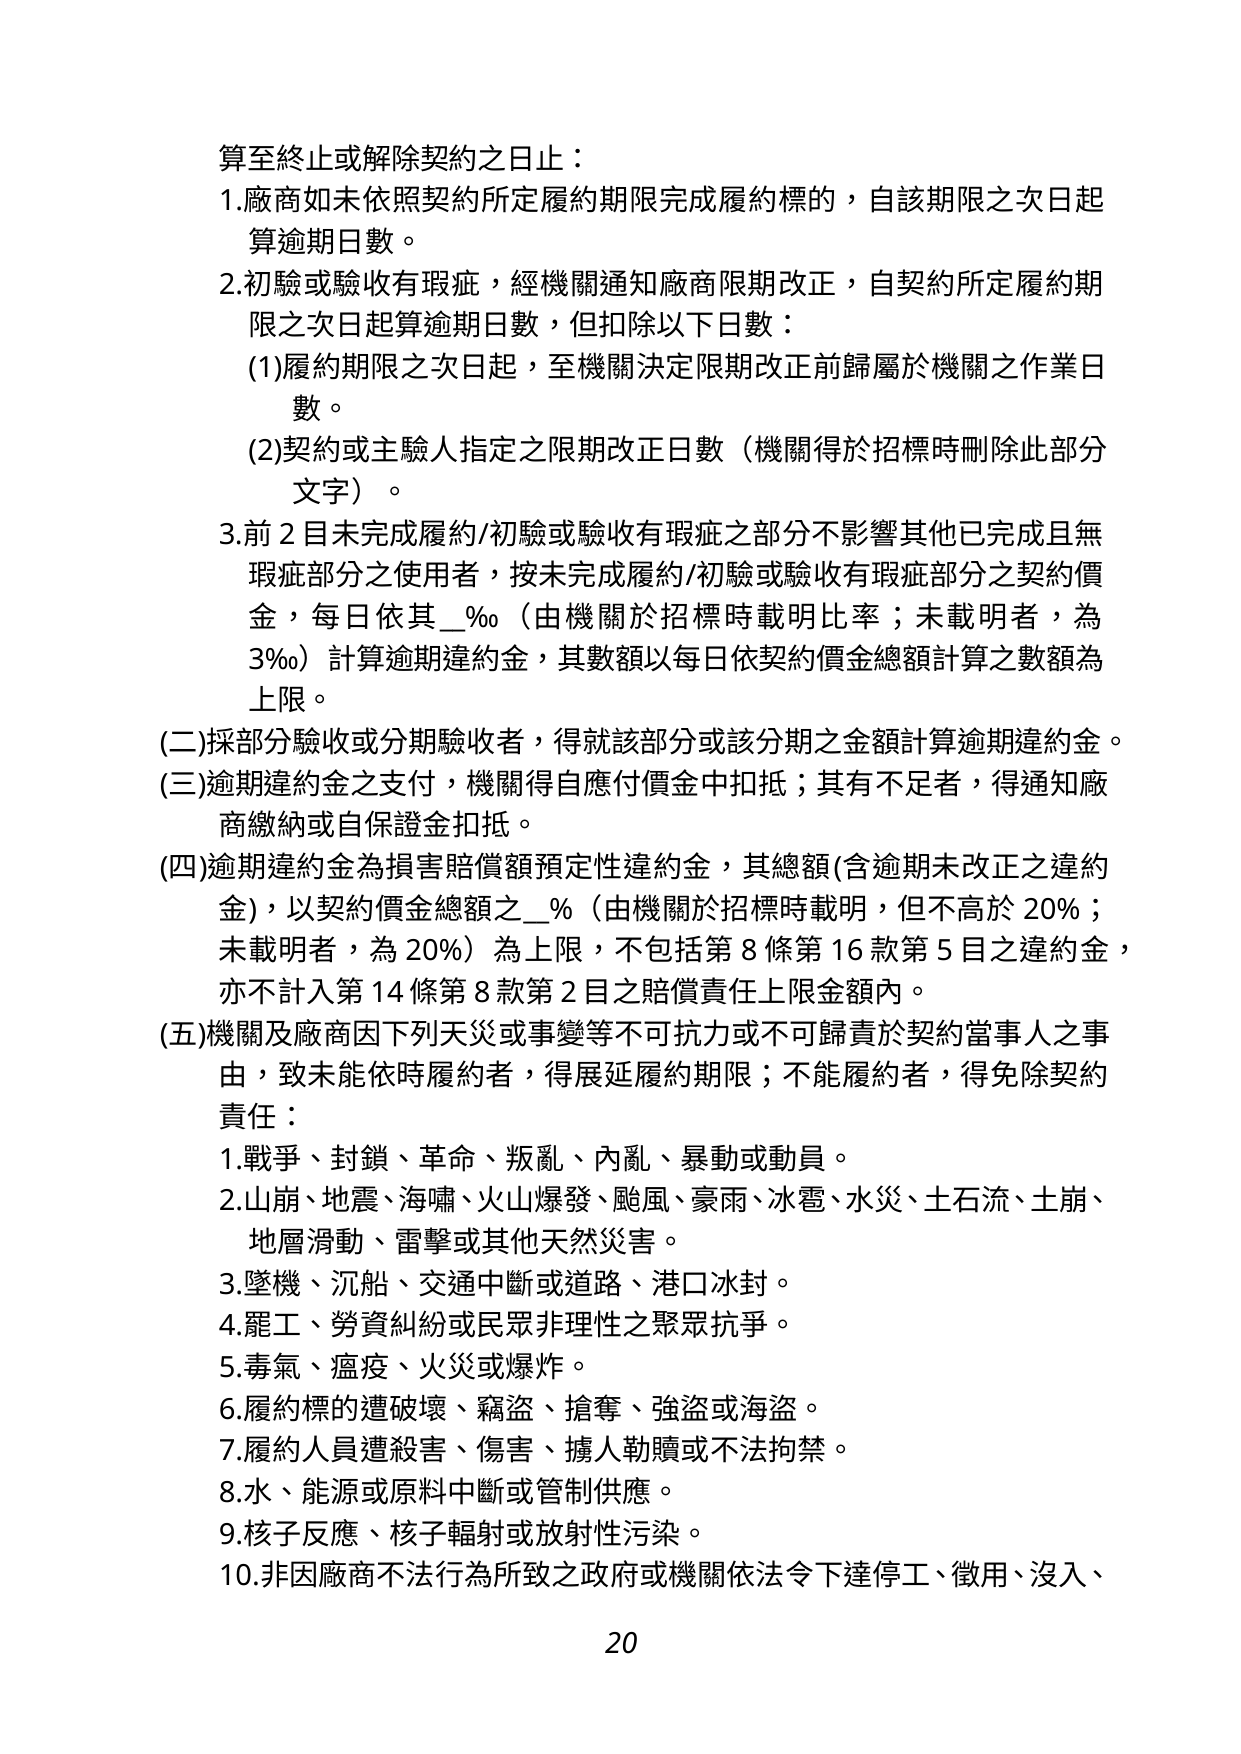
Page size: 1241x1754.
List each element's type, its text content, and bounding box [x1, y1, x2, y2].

text 3.墜機、沉船、交通中斷或道路、港口冰封。 [218, 1261, 1108, 1302]
text 5.毒氣、瘟疫、火災或爆炸。 [218, 1344, 1108, 1386]
text (四)逾期違約金為損害賠償額預定性違約金，其總額(含逾期未改正之違約金)，以契約價金總額之__%（由機關於招標時載明，但不高於20%；未載明者，為20%）為上限，不包括第8條第16款第5目之違約金，亦不計入第14條第8款第2目之賠償責任上限金額內。 [159, 844, 1110, 1011]
text 4.罷工、勞資糾紛或民眾非理性之聚眾抗爭。 [218, 1302, 1108, 1344]
text 9.核子反應、核子輻射或放射性污染。 [218, 1511, 1108, 1552]
text 7.履約人員遭殺害、傷害、擄人勒贖或不法拘禁。 [218, 1427, 1108, 1469]
text 1.戰爭、封鎖、革命、叛亂、內亂、暴動或動員。 [218, 1136, 1108, 1177]
text 2.山崩、地震、海嘯、火山爆發、颱風、豪雨、冰雹、水災、土石流、土崩、地層滑動、雷擊或其他天然災害。 [218, 1177, 1108, 1261]
text 2.初驗或驗收有瑕疵，經機關通知廠商限期改正，自契約所定履約期限之次日起算逾期日數，但扣除以下日數： [218, 261, 1104, 344]
text 算至終止或解除契約之日止： [159, 136, 1110, 177]
text (1)履約期限之次日起，至機關決定限期改正前歸屬於機關之作業日數。 [248, 344, 1110, 427]
text 6.履約標的遭破壞、竊盜、搶奪、強盜或海盜。 [218, 1386, 1108, 1427]
text (三)逾期違約金之支付，機關得自應付價金中扣抵；其有不足者，得通知廠商繳納或自保證金扣抵。 [159, 761, 1110, 844]
text 10.非因廠商不法行為所致之政府或機關依法令下達停工、徵用、沒入、拆毀或禁運命令者。 [218, 1552, 1108, 1594]
text 8.水、能源或原料中斷或管制供應。 [218, 1469, 1108, 1511]
text (五)機關及廠商因下列天災或事變等不可抗力或不可歸責於契約當事人之事由，致未能依時履約者，得展延履約期限；不能履約者，得免除契約責任： [159, 1011, 1110, 1136]
text 3.前2目未完成履約/初驗或驗收有瑕疵之部分不影響其他已完成且無瑕疵部分之使用者，按未完成履約/初驗或驗收有瑕疵部分之契約價金，每日依其__‰（由機關於招標時載明比率；未載明者，為3‰）計算逾期違約金，其數額以每日依契約價金總額計算之數額為上限。 [218, 511, 1104, 719]
text (二)採部分驗收或分期驗收者，得就該部分或該分期之金額計算逾期違約金。 [159, 719, 1110, 761]
text (2)契約或主驗人指定之限期改正日數（機關得於招標時刪除此部分文字）。 [248, 427, 1110, 511]
text 1.廠商如未依照契約所定履約期限完成履約標的，自該期限之次日起算逾期日數。 [218, 177, 1104, 261]
